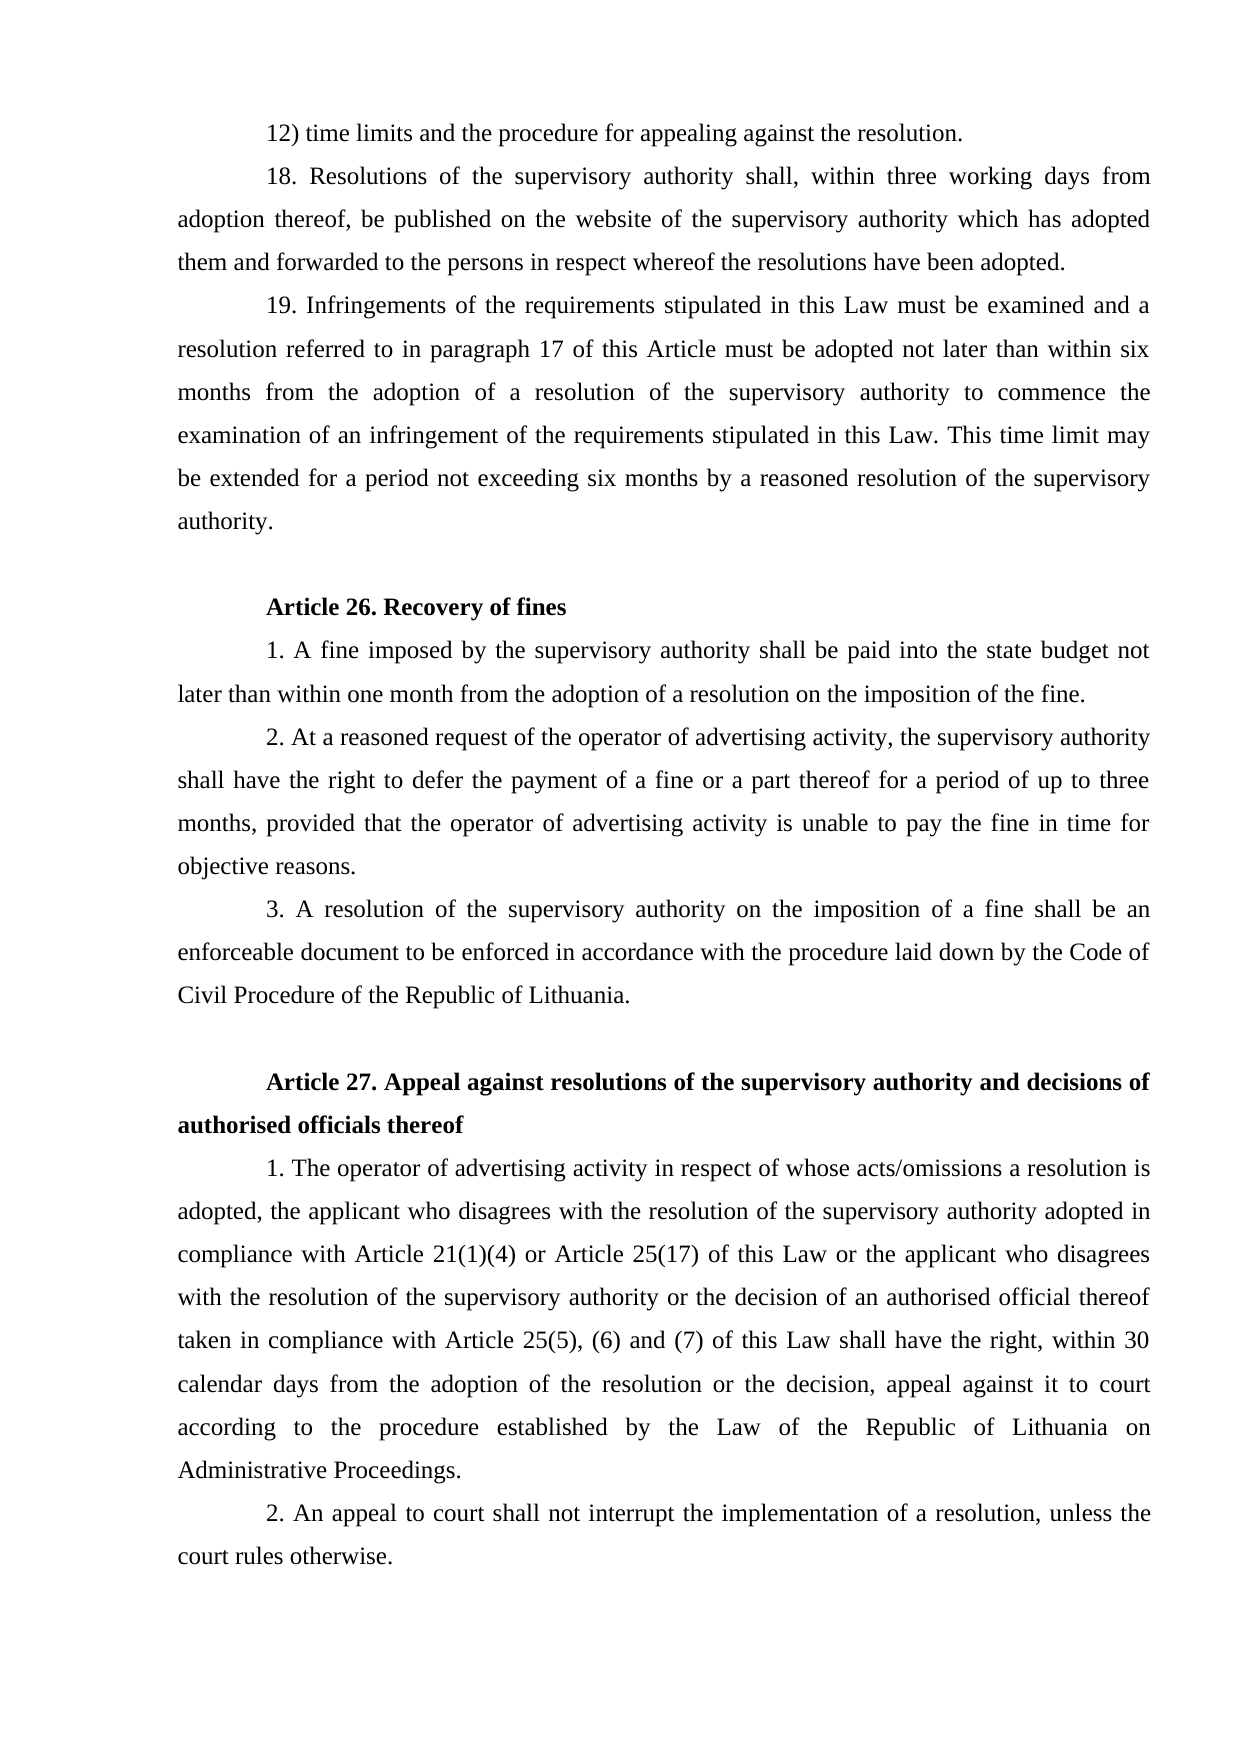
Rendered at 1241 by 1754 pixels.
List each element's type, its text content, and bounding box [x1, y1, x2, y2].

text 2. At a reasoned request of the operator of advertising activity, the supervisory authority shall have the right to defer the payment of a fine or a part thereof for a period of up to three months, provided that the operator of advertising activity is unable to pay the fine in time for objective reasons. [177, 722, 1152, 880]
text 18. Resolutions of the supervisory authority shall, within three working days from adoption thereof, be published on the website of the supervisory authority which has adopted them and forwarded to the persons in respect whereof the resolutions have been adopted. [177, 161, 1152, 276]
text 3. A resolution of the supervisory authority on the imposition of a fine shall be an enforceable document to be enforced in accordance with the procedure laid down by the Code of Civil Procedure of the Republic of Lithuania. [177, 894, 1152, 1009]
text Article 27. Appeal against resolutions of the supervisory authority and decisions of authorised officials thereof [177, 1067, 1152, 1139]
text 1. A fine imposed by the supervisory authority shall be paid into the state budget not later than within one month from the adoption of a resolution on the imposition of the fine. [177, 636, 1152, 707]
text 12) time limits and the procedure for appealing against the resolution. [177, 118, 1152, 147]
text Article 26. Recovery of fines [177, 592, 1152, 621]
text 19. Infringements of the requirements stipulated in this Law must be examined and a resolution referred to in paragraph 17 of this Article must be adopted not later than within six months from the adoption of a resolution of the supervisory authority to commence the examination of an infringement of the requirements stipulated in this Law. This time limit may be extended for a period not exceeding six months by a reasoned resolution of the supervisory authority. [177, 291, 1152, 535]
text 2. An appeal to court shall not interrupt the implementation of a resolution, unless the court rules otherwise. [177, 1498, 1152, 1570]
text 1. The operator of advertising activity in respect of whose acts/omissions a resolution is adopted, the applicant who disagrees with the resolution of the supervisory authority adopted in compliance with Article 21(1)(4) or Article 25(17) of this Law or the applicant who disagrees with the resolution of the supervisory authority or the decision of an authorised official thereof taken in compliance with Article 25(5), (6) and (7) of this Law shall have the right, within 30 calendar days from the adoption of the resolution or the decision, appeal against it to court according to the procedure established by the Law of the Republic of Lithuania on Administrative Proceedings. [177, 1153, 1152, 1484]
